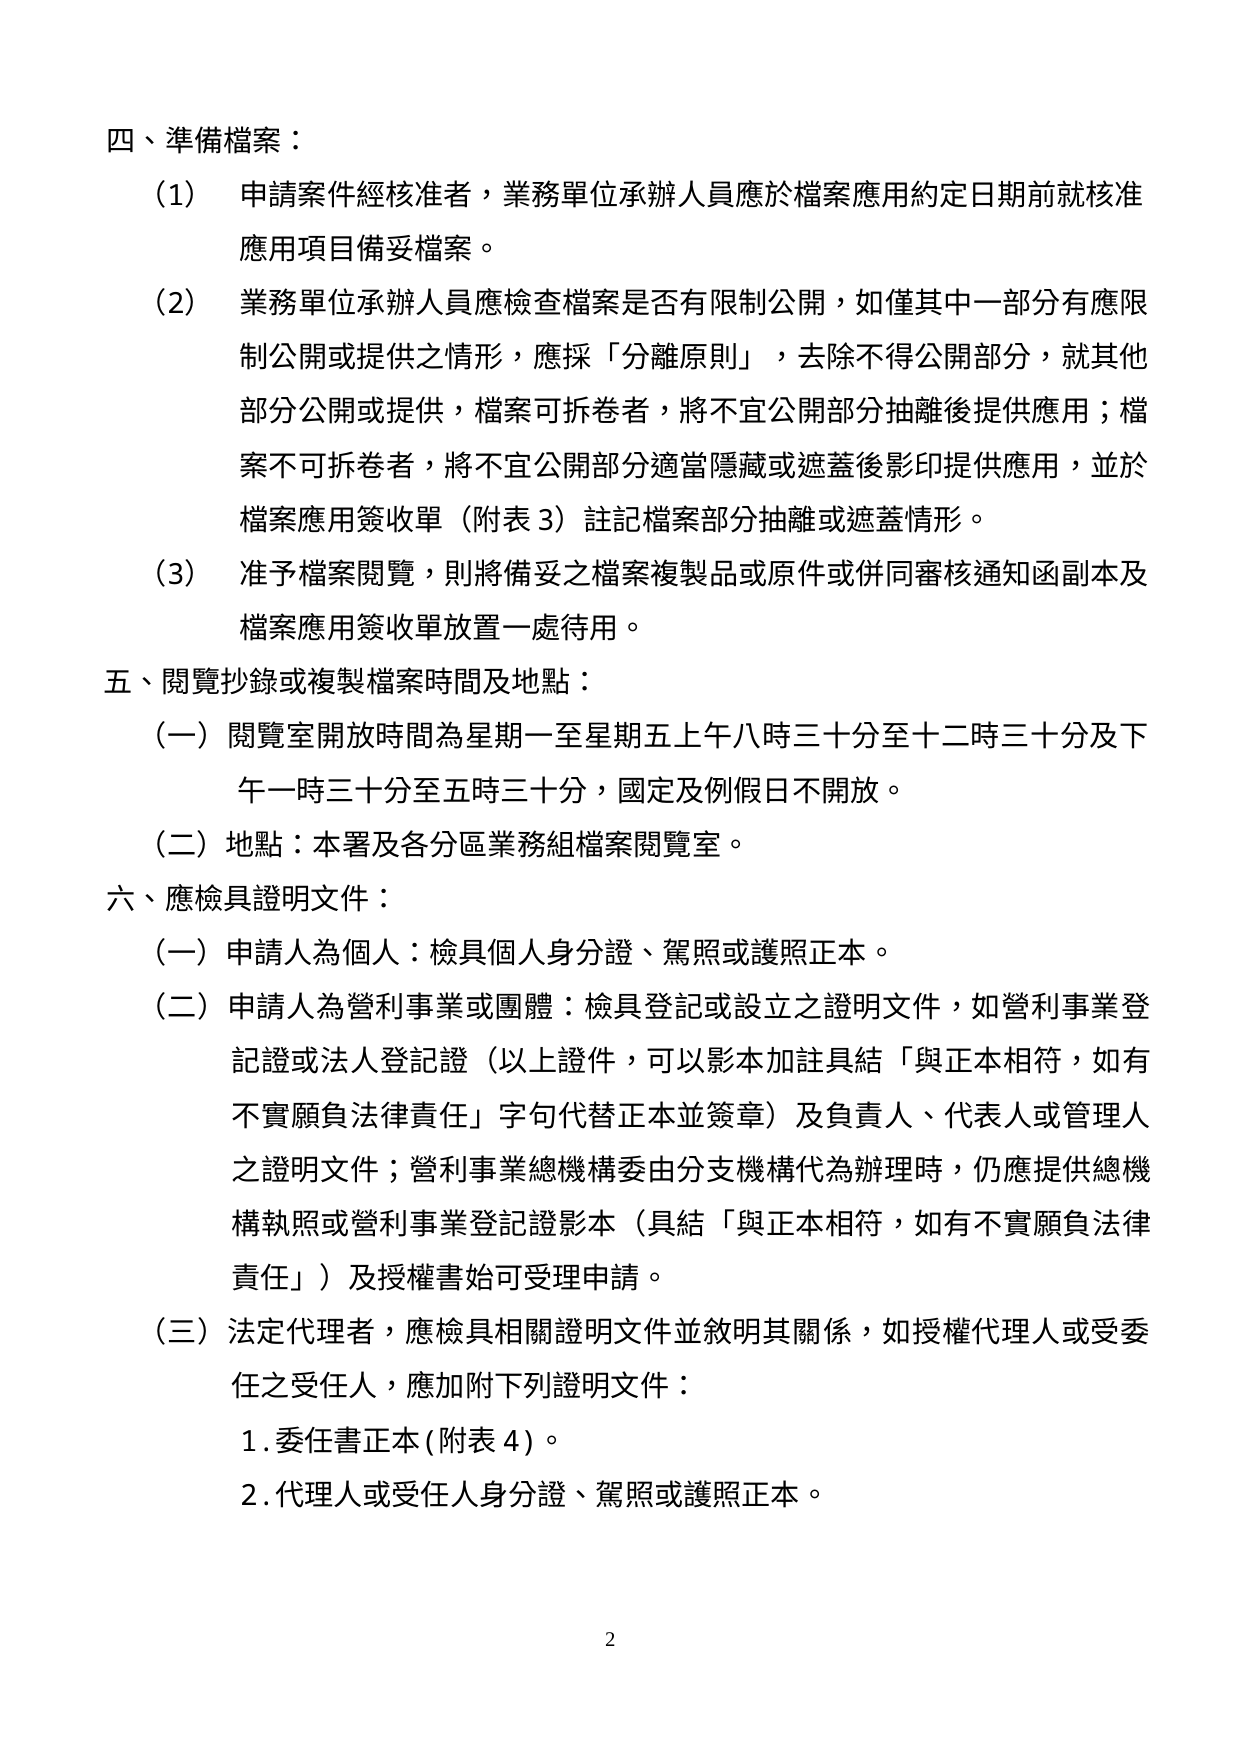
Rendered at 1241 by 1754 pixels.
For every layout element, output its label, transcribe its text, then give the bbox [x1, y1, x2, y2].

text （二）地點：本署及各分區業務組檔案閱覽室。 [106, 812, 1152, 866]
text 1.委任書正本(附表4)。 [106, 1408, 1152, 1462]
text （一）申請人為個人：檢具個人身分證、駕照或護照正本。 [106, 920, 1152, 974]
text （一）閱覽室開放時間為星期一至星期五上午八時三十分至十二時三十分及下午一時三十分至五時三十分，國定及例假日不開放。 [138, 703, 1152, 812]
text 六、應檢具證明文件： [106, 866, 1152, 920]
text 四、準備檔案： [106, 108, 1152, 162]
text （二）申請人為營利事業或團體：檢具登記或設立之證明文件，如營利事業登記證或法人登記證（以上證件，可以影本加註具結「與正本相符，如有不實願負法律責任」字句代替正本並簽章）及負責人、代表人或管理人之證明文件；營利事業總機構委由分支機構代為辦理時，仍應提供總機構執照或營利事業登記證影本（具結「與正本相符，如有不實願負法律責任」）及授權書始可受理申請。 [138, 974, 1152, 1299]
list 准予檔案閱覽，則將備妥之檔案複製品或原件或併同審核通知函副本及檔案應用簽收單放置一處待用。 [138, 541, 1152, 649]
list 業務單位承辦人員應檢查檔案是否有限制公開，如僅其中一部分有應限制公開或提供之情形，應採「分離原則」，去除不得公開部分，就其他部分公開或提供，檔案可拆卷者，將不宜公開部分抽離後提供應用；檔案不可拆卷者，將不宜公開部分適當隱藏或遮蓋後影印提供應用，並於檔案應用簽收單（附表3）註記檔案部分抽離或遮蓋情形。 [138, 270, 1152, 541]
text （三）法定代理者，應檢具相關證明文件並敘明其關係，如授權代理人或受委任之受任人，應加附下列證明文件： [138, 1299, 1152, 1408]
text 五、閱覽抄錄或複製檔案時間及地點： [103, 649, 1152, 703]
list 申請案件經核准者，業務單位承辦人員應於檔案應用約定日期前就核准應用項目備妥檔案。 [138, 162, 1152, 270]
text 2.代理人或受任人身分證、駕照或護照正本。 [106, 1462, 1152, 1516]
